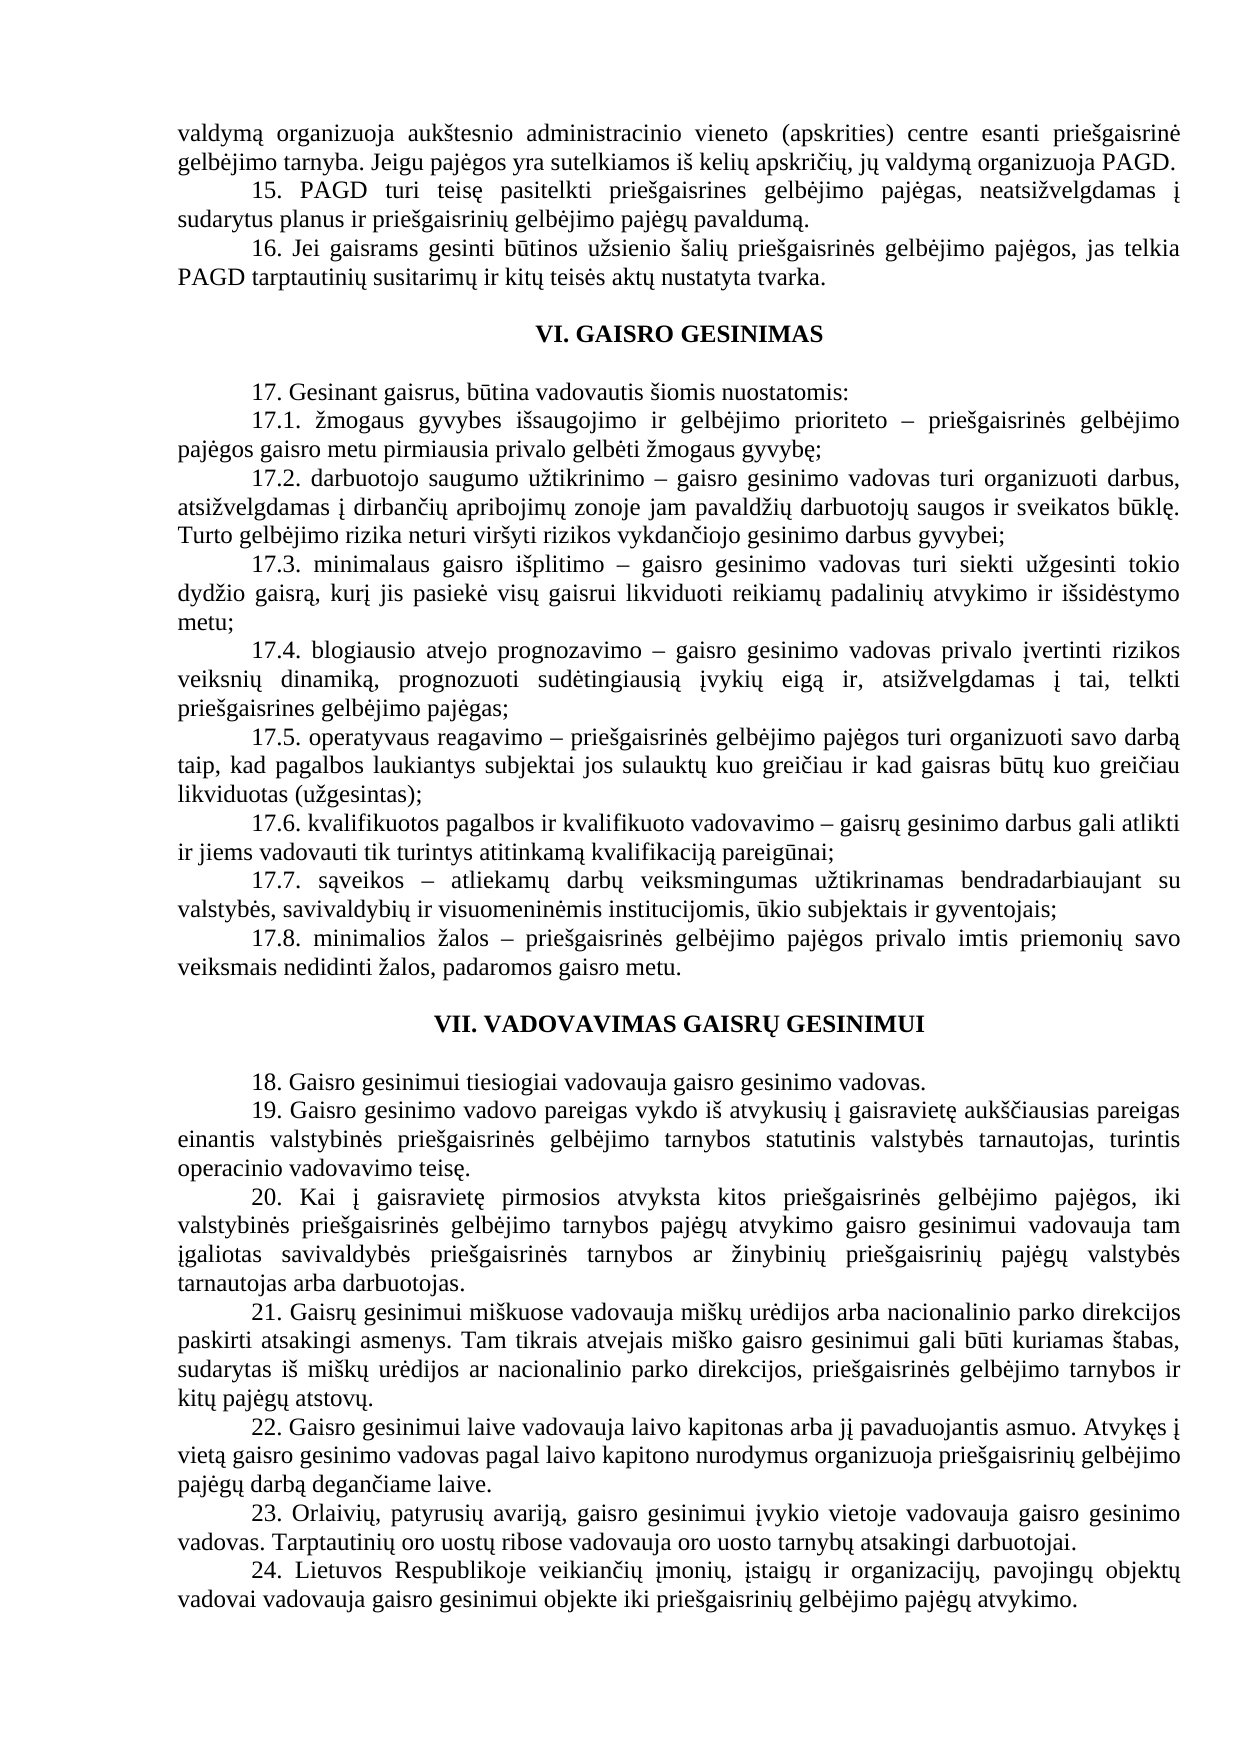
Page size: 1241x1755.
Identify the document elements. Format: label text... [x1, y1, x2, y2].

text 17.2. darbuotojo saugumo užtikrinimo – gaisro gesinimo vadovas turi organizuoti darbus, atsižvelgdamas į dirbančių apribojimų zonoje jam pavaldžių darbuotojų saugos ir sveikatos būklę. Turto gelbėjimo rizika neturi viršyti rizikos vykdančiojo gesinimo darbus gyvybei; [177, 463, 1181, 549]
text 18. Gaisro gesinimui tiesiogiai vadovauja gaisro gesinimo vadovas. [177, 1067, 1181, 1096]
text 17.8. minimalios žalos – priešgaisrinės gelbėjimo pajėgos privalo imtis priemonių savo veiksmais nedidinti žalos, padaromos gaisro metu. [177, 923, 1181, 981]
text 21. Gaisrų gesinimui miškuose vadovauja miškų urėdijos arba nacionalinio parko direkcijos paskirti atsakingi asmenys. Tam tikrais atvejais miško gaisro gesinimui gali būti kuriamas štabas, sudarytas iš miškų urėdijos ar nacionalinio parko direkcijos, priešgaisrinės gelbėjimo tarnybos ir kitų pajėgų atstovų. [177, 1297, 1181, 1412]
text 17. Gesinant gaisrus, būtina vadovautis šiomis nuostatomis: [177, 377, 1181, 406]
text 17.3. minimalaus gaisro išplitimo – gaisro gesinimo vadovas turi siekti užgesinti tokio dydžio gaisrą, kurį jis pasiekė visų gaisrui likviduoti reikiamų padalinių atvykimo ir išsidėstymo metu; [177, 549, 1181, 636]
text 17.4. blogiausio atvejo prognozavimo – gaisro gesinimo vadovas privalo įvertinti rizikos veiksnių dinamiką, prognozuoti sudėtingiausią įvykių eigą ir, atsižvelgdamas į tai, telkti priešgaisrines gelbėjimo pajėgas; [177, 636, 1181, 722]
text 16. Jei gaisrams gesinti būtinos užsienio šalių priešgaisrinės gelbėjimo pajėgos, jas telkia PAGD tarptautinių susitarimų ir kitų teisės aktų nustatyta tvarka. [177, 233, 1181, 291]
text VII. VADOVAVIMAS GAISRŲ GESINIMUI [177, 1009, 1181, 1038]
text 17.7. sąveikos – atliekamų darbų veiksmingumas užtikrinamas bendradarbiaujant su valstybės, savivaldybių ir visuomeninėmis institucijomis, ūkio subjektais ir gyventojais; [177, 866, 1181, 923]
text 23. Orlaivių, patyrusių avariją, gaisro gesinimui įvykio vietoje vadovauja gaisro gesinimo vadovas. Tarptautinių oro uostų ribose vadovauja oro uosto tarnybų atsakingi darbuotojai. [177, 1498, 1181, 1556]
text 15. PAGD turi teisę pasitelkti priešgaisrines gelbėjimo pajėgas, neatsižvelgdamas į sudarytus planus ir priešgaisrinių gelbėjimo pajėgų pavaldumą. [177, 176, 1181, 233]
text 19. Gaisro gesinimo vadovo pareigas vykdo iš atvykusių į gaisravietę aukščiausias pareigas einantis valstybinės priešgaisrinės gelbėjimo tarnybos statutinis valstybės tarnautojas, turintis operacinio vadovavimo teisę. [177, 1096, 1181, 1182]
text 17.5. operatyvaus reagavimo – priešgaisrinės gelbėjimo pajėgos turi organizuoti savo darbą taip, kad pagalbos laukiantys subjektai jos sulauktų kuo greičiau ir kad gaisras būtų kuo greičiau likviduotas (užgesintas); [177, 722, 1181, 808]
text 17.6. kvalifikuotos pagalbos ir kvalifikuoto vadovavimo – gaisrų gesinimo darbus gali atlikti ir jiems vadovauti tik turintys atitinkamą kvalifikaciją pareigūnai; [177, 808, 1181, 866]
text VI. GAISRO GESINIMAS [177, 319, 1181, 348]
text 17.1. žmogaus gyvybes išsaugojimo ir gelbėjimo prioriteto – priešgaisrinės gelbėjimo pajėgos gaisro metu pirmiausia privalo gelbėti žmogaus gyvybę; [177, 406, 1181, 463]
text 24. Lietuvos Respublikoje veikiančių įmonių, įstaigų ir organizacijų, pavojingų objektų vadovai vadovauja gaisro gesinimui objekte iki priešgaisrinių gelbėjimo pajėgų atvykimo. [177, 1556, 1181, 1613]
text 20. Kai į gaisravietę pirmosios atvyksta kitos priešgaisrinės gelbėjimo pajėgos, iki valstybinės priešgaisrinės gelbėjimo tarnybos pajėgų atvykimo gaisro gesinimui vadovauja tam įgaliotas savivaldybės priešgaisrinės tarnybos ar žinybinių priešgaisrinių pajėgų valstybės tarnautojas arba darbuotojas. [177, 1182, 1181, 1297]
text 22. Gaisro gesinimui laive vadovauja laivo kapitonas arba jį pavaduojantis asmuo. Atvykęs į vietą gaisro gesinimo vadovas pagal laivo kapitono nurodymus organizuoja priešgaisrinių gelbėjimo pajėgų darbą degančiame laive. [177, 1412, 1181, 1498]
text valdymą organizuoja aukštesnio administracinio vieneto (apskrities) centre esanti priešgaisrinė gelbėjimo tarnyba. Jeigu pajėgos yra sutelkiamos iš kelių apskričių, jų valdymą organizuoja PAGD. [177, 118, 1181, 176]
